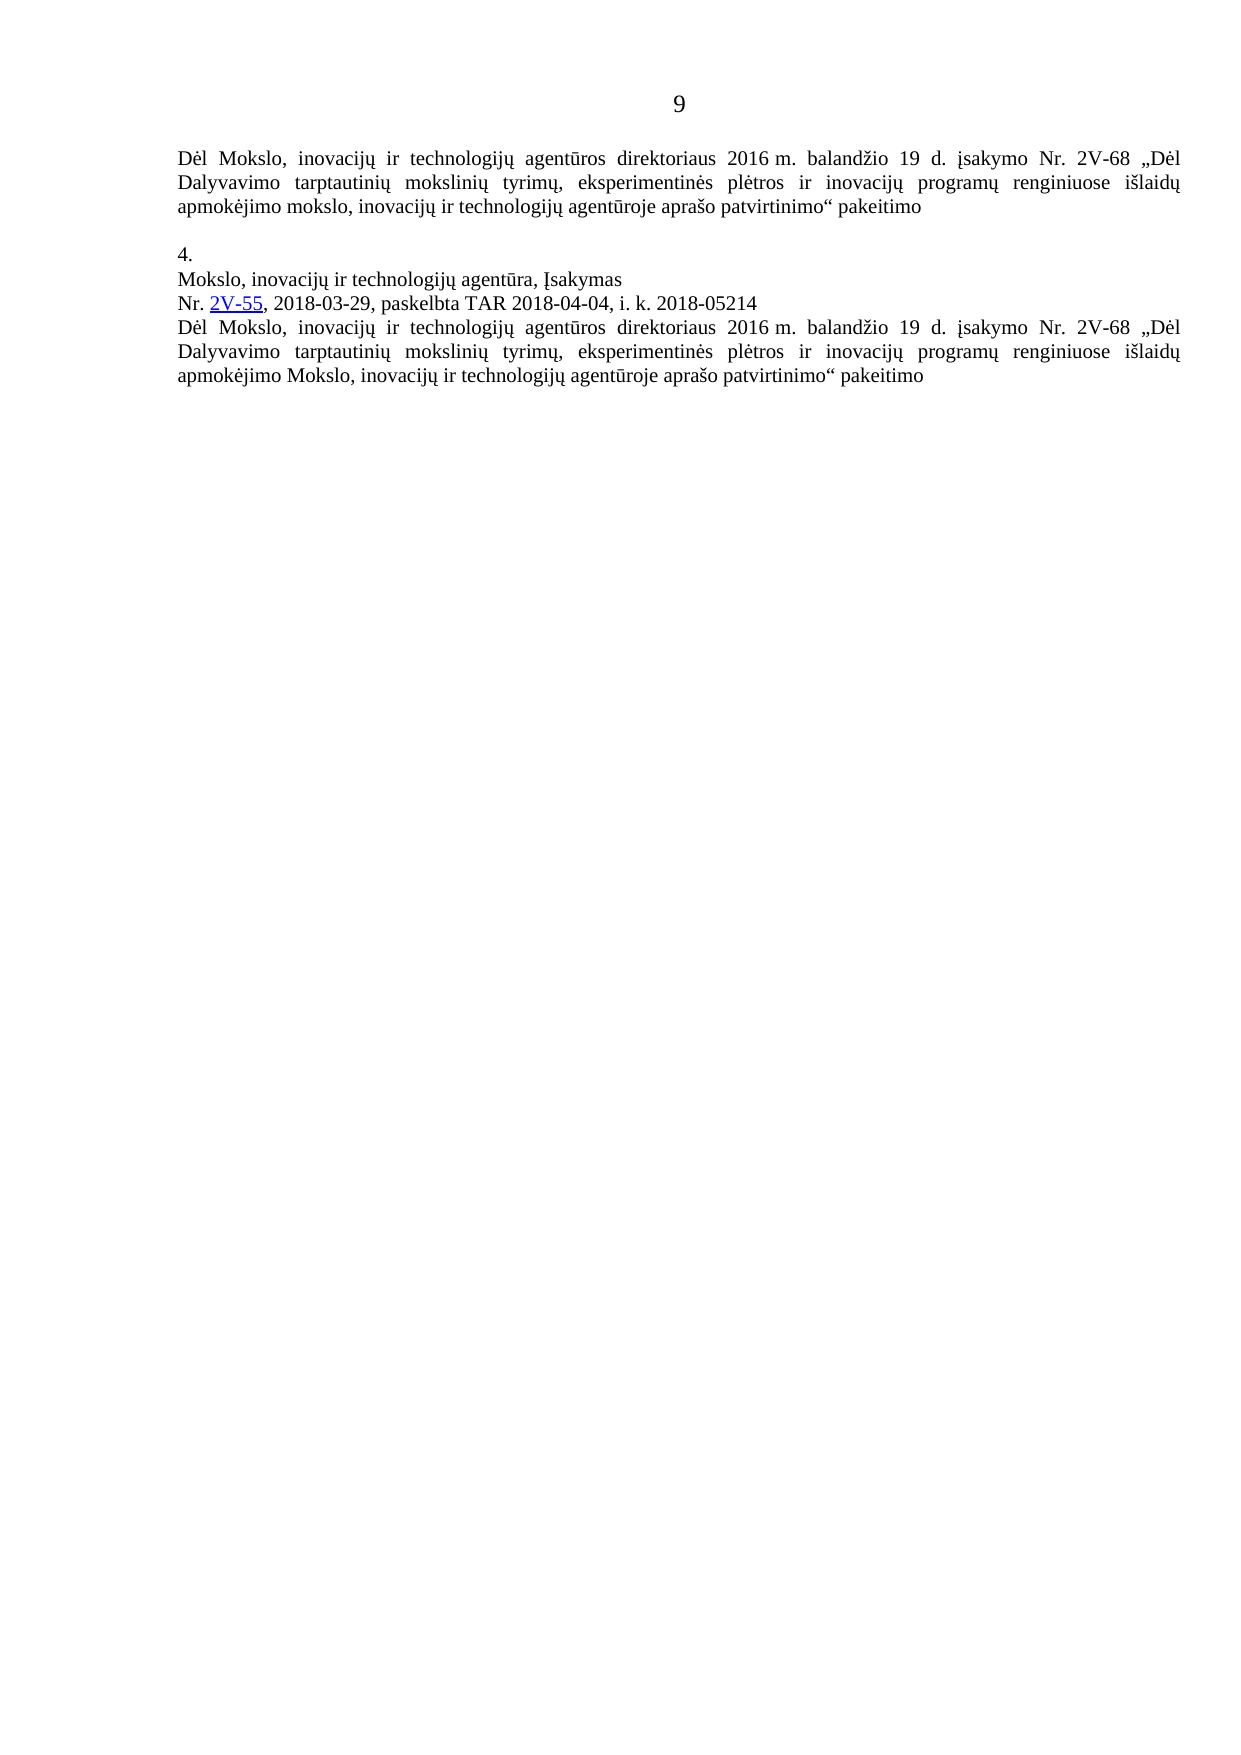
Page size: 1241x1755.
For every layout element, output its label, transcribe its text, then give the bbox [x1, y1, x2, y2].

text Nr. 2V-55, 2018-03-29, paskelbta TAR 2018-04-04, i. k. 2018-05214 [177, 291, 1181, 314]
text Dėl Mokslo, inovacijų ir technologijų agentūros direktoriaus 2016 m. balandžio 19 d. įsakymo Nr. 2V-68 „Dėl Dalyvavimo tarptautinių mokslinių tyrimų, eksperimentinės plėtros ir inovacijų programų renginiuose išlaidų apmokėjimo mokslo, inovacijų ir technologijų agentūroje aprašo patvirtinimo“ pakeitimo [177, 146, 1181, 218]
text Mokslo, inovacijų ir technologijų agentūra, Įsakymas [177, 266, 1181, 291]
text Dėl Mokslo, inovacijų ir technologijų agentūros direktoriaus 2016 m. balandžio 19 d. įsakymo Nr. 2V-68 „Dėl Dalyvavimo tarptautinių mokslinių tyrimų, eksperimentinės plėtros ir inovacijų programų renginiuose išlaidų apmokėjimo Mokslo, inovacijų ir technologijų agentūroje aprašo patvirtinimo“ pakeitimo [177, 314, 1181, 387]
text 4. [177, 242, 1181, 266]
